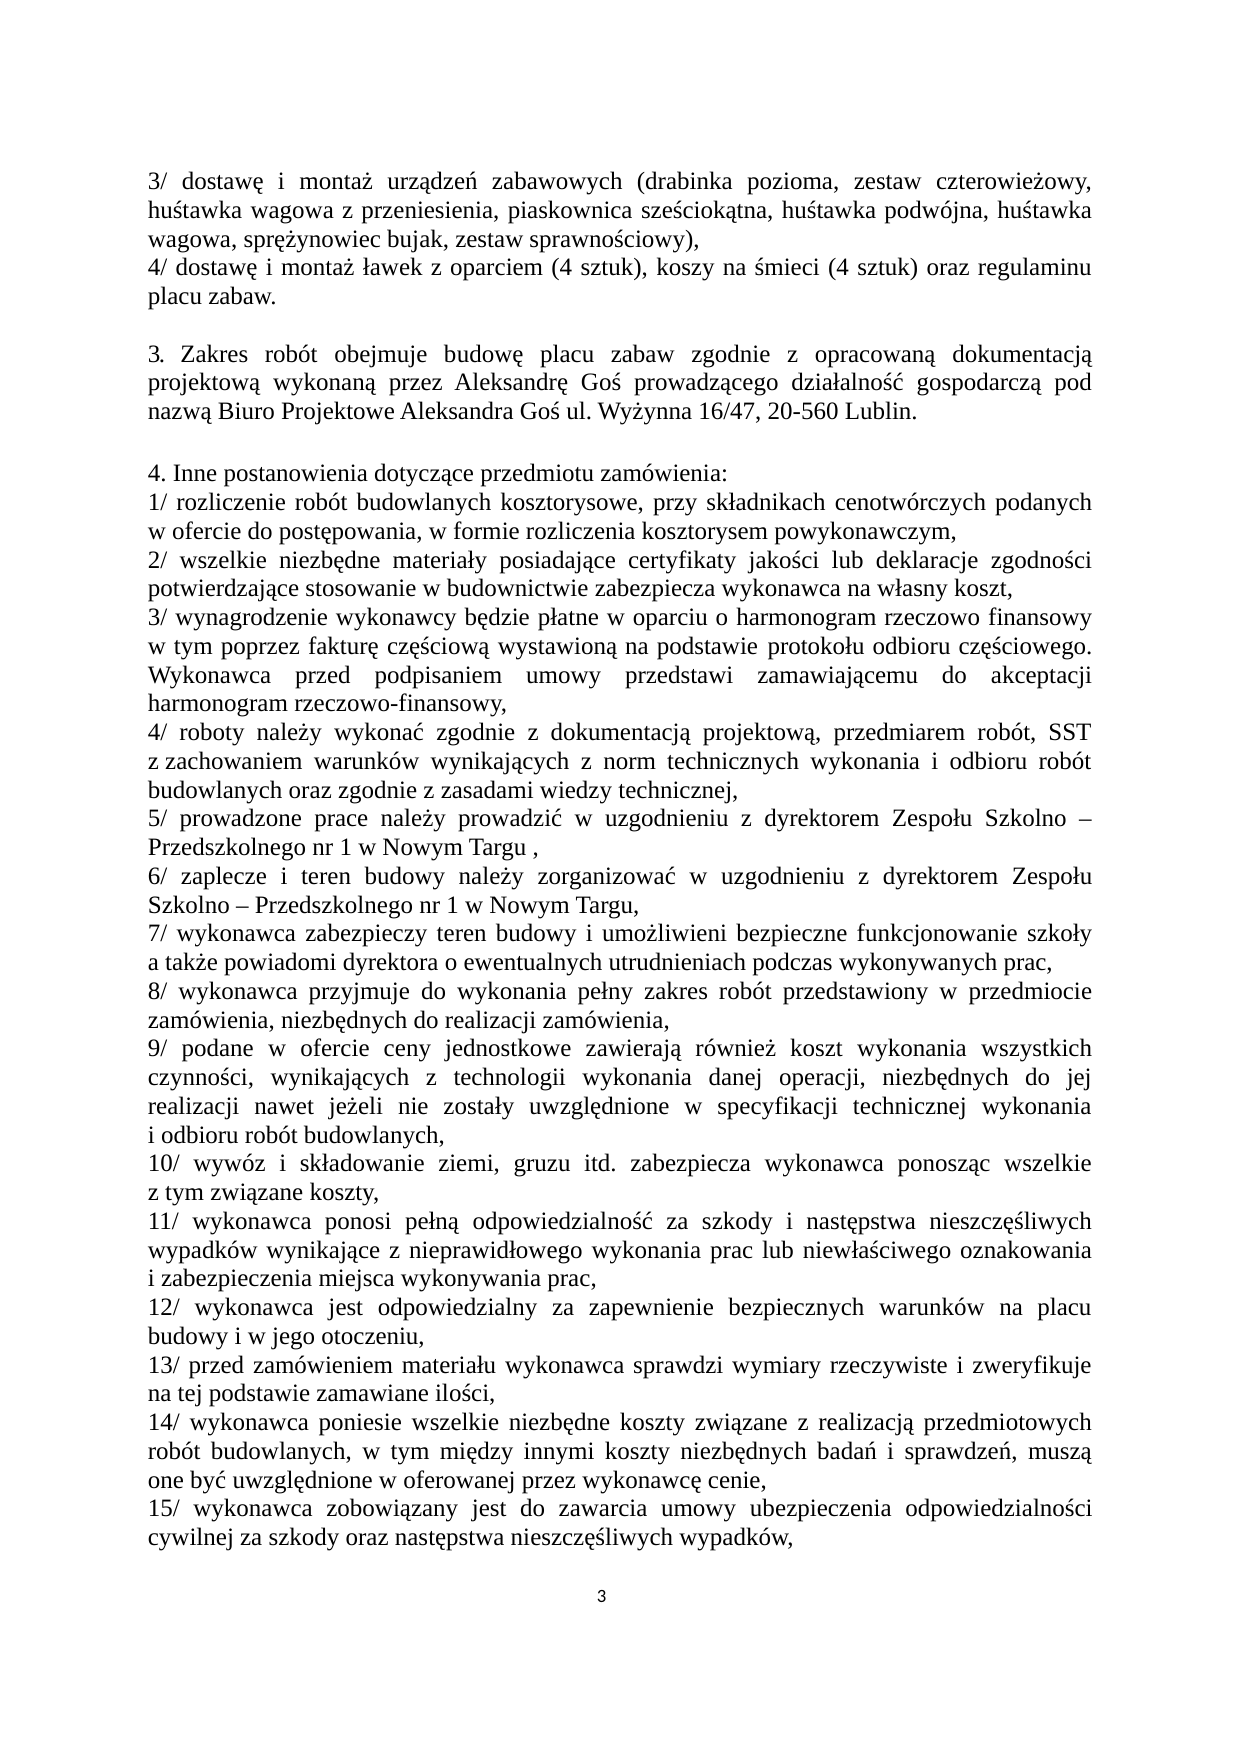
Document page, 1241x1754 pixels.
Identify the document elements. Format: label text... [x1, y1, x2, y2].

text 9/ podane w ofercie ceny jednostkowe zawierają również koszt wykonania wszystkich czynności, wynikających z technologii wykonania danej operacji, niezbędnych do jej realizacji nawet jeżeli nie zostały uwzględnione w specyfikacji technicznej wykonania i odbioru robót budowlanych, [148, 1033, 1093, 1148]
text 13/ przed zamówieniem materiału wykonawca sprawdzi wymiary rzeczywiste i zweryfikuje na tej podstawie zamawiane ilości, [148, 1350, 1093, 1407]
text 3/ wynagrodzenie wykonawcy będzie płatne w oparciu o harmonogram rzeczowo finansowy w tym poprzez fakturę częściową wystawioną na podstawie protokołu odbioru częściowego. Wykonawca przed podpisaniem umowy przedstawi zamawiającemu do akceptacji harmonogram rzeczowo-finansowy, [148, 602, 1093, 717]
text 3. Zakres robót obejmuje budowę placu zabaw zgodnie z opracowaną dokumentacją projektową wykonaną przez Aleksandrę Goś prowadzącego działalność gospodarczą pod nazwą Biuro Projektowe Aleksandra Goś ul. Wyżynna 16/47, 20-560 Lublin. [148, 339, 1093, 425]
text 14/ wykonawca poniesie wszelkie niezbędne koszty związane z realizacją przedmiotowych robót budowlanych, w tym między innymi koszty niezbędnych badań i sprawdzeń, muszą one być uwzględnione w oferowanej przez wykonawcę cenie, [148, 1407, 1093, 1493]
text 1/ rozliczenie robót budowlanych kosztorysowe, przy składnikach cenotwórczych podanych w ofercie do postępowania, w formie rozliczenia kosztorysem powykonawczym, [148, 487, 1093, 545]
text 6/ zaplecze i teren budowy należy zorganizować w uzgodnieniu z dyrektorem Zespołu Szkolno – Przedszkolnego nr 1 w Nowym Targu, [148, 861, 1093, 918]
text 10/ wywóz i składowanie ziemi, gruzu itd. zabezpiecza wykonawca ponosząc wszelkie z tym związane koszty, [148, 1148, 1093, 1206]
text 2/ wszelkie niezbędne materiały posiadające certyfikaty jakości lub deklaracje zgodności potwierdzające stosowanie w budownictwie zabezpiecza wykonawca na własny koszt, [148, 545, 1093, 602]
text 12/ wykonawca jest odpowiedzialny za zapewnienie bezpiecznych warunków na placu budowy i w jego otoczeniu, [148, 1292, 1093, 1350]
text 4. Inne postanowienia dotyczące przedmiotu zamówienia: [148, 458, 1093, 487]
text 4/ roboty należy wykonać zgodnie z dokumentacją projektową, przedmiarem robót, SST z zachowaniem warunków wynikających z norm technicznych wykonania i odbioru robót budowlanych oraz zgodnie z zasadami wiedzy technicznej, [148, 717, 1093, 803]
text 15/ wykonawca zobowiązany jest do zawarcia umowy ubezpieczenia odpowiedzialności cywilnej za szkody oraz następstwa nieszczęśliwych wypadków, [148, 1493, 1093, 1551]
text 7/ wykonawca zabezpieczy teren budowy i umożliwieni bezpieczne funkcjonowanie szkoły a także powiadomi dyrektora o ewentualnych utrudnieniach podczas wykonywanych prac, [148, 918, 1093, 976]
text 4/ dostawę i montaż ławek z oparciem (4 sztuk), koszy na śmieci (4 sztuk) oraz regulaminu placu zabaw. [148, 252, 1093, 310]
text 3/ dostawę i montaż urządzeń zabawowych (drabinka pozioma, zestaw czterowieżowy, huśtawka wagowa z przeniesienia, piaskownica sześciokątna, huśtawka podwójna, huśtawka wagowa, sprężynowiec bujak, zestaw sprawnościowy), [148, 166, 1093, 252]
text 8/ wykonawca przyjmuje do wykonania pełny zakres robót przedstawiony w przedmiocie zamówienia, niezbędnych do realizacji zamówienia, [148, 976, 1093, 1033]
text 11/ wykonawca ponosi pełną odpowiedzialność za szkody i następstwa nieszczęśliwych wypadków wynikające z nieprawidłowego wykonania prac lub niewłaściwego oznakowania i zabezpieczenia miejsca wykonywania prac, [148, 1206, 1093, 1292]
text 5/ prowadzone prace należy prowadzić w uzgodnieniu z dyrektorem Zespołu Szkolno – Przedszkolnego nr 1 w Nowym Targu , [148, 803, 1093, 861]
